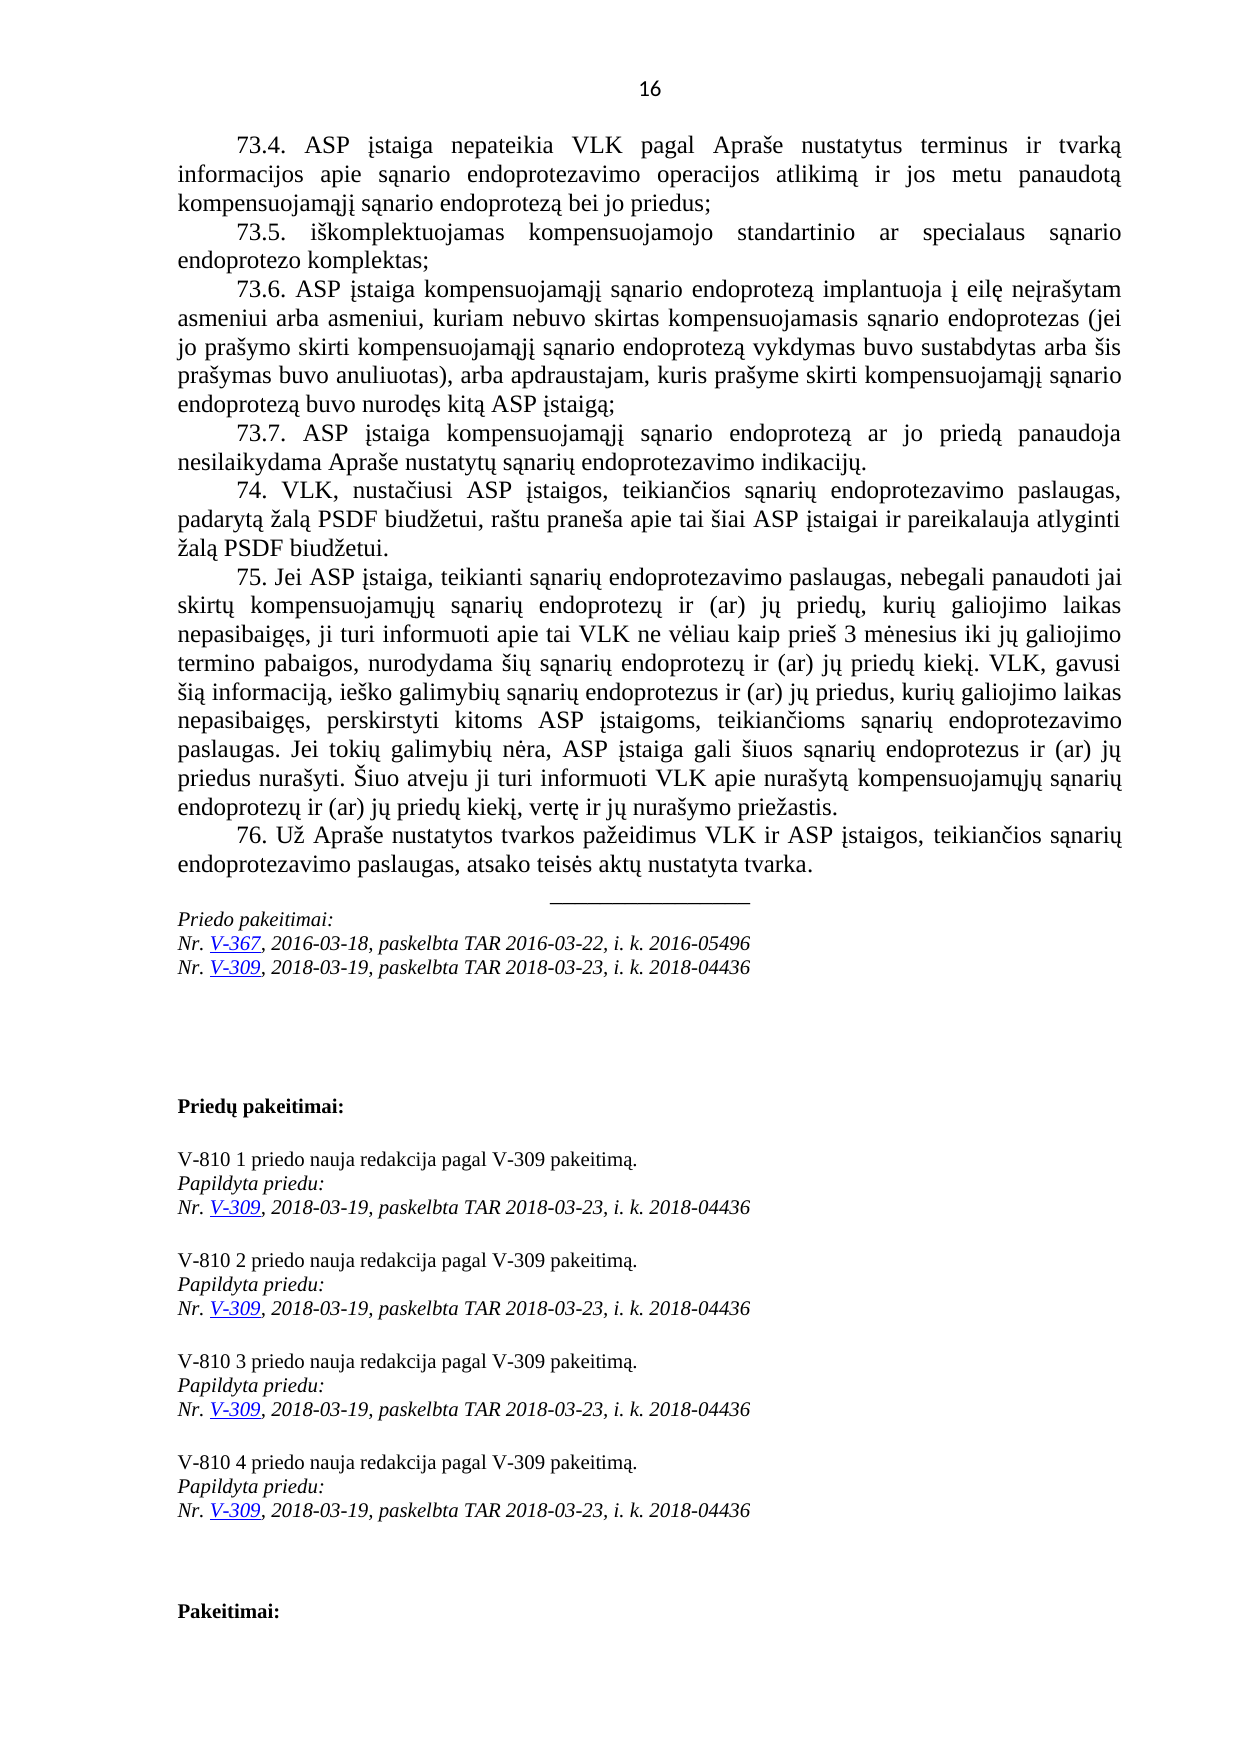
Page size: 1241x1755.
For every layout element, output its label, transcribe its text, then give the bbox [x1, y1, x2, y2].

text V-810 1 priedo nauja redakcija pagal V-309 pakeitimą. [177, 1147, 1122, 1171]
text Papildyta priedu: [177, 1171, 1122, 1195]
text Priedų pakeitimai: [177, 1094, 1122, 1118]
text Pakeitimai: [177, 1599, 1122, 1623]
text 73.6. ASP įstaiga kompensuojamąjį sąnario endoprotezą implantuoja į eilę neįrašytam asmeniui arba asmeniui, kuriam nebuvo skirtas kompensuojamasis sąnario endoprotezas (jei jo prašymo skirti kompensuojamąjį sąnario endoprotezą vykdymas buvo sustabdytas arba šis prašymas buvo anuliuotas), arba apdraustajam, kuris prašyme skirti kompensuojamąjį sąnario endoprotezą buvo nurodęs kitą ASP įstaigą; [177, 274, 1122, 418]
text Papildyta priedu: [177, 1373, 1122, 1397]
text Priedo pakeitimai: [177, 907, 1122, 931]
text 73.4. ASP įstaiga nepateikia VLK pagal Apraše nustatytus terminus ir tvarką informacijos apie sąnario endoprotezavimo operacijos atlikimą ir jos metu panaudotą kompensuojamąjį sąnario endoprotezą bei jo priedus; [177, 131, 1122, 217]
text Nr. V-309, 2018-03-19, paskelbta TAR 2018-03-23, i. k. 2018-04436 [177, 955, 1122, 979]
text Nr. V-309, 2018-03-19, paskelbta TAR 2018-03-23, i. k. 2018-04436 [177, 1195, 1122, 1219]
text V-810 4 priedo nauja redakcija pagal V-309 pakeitimą. [177, 1450, 1122, 1474]
text Nr. V-309, 2018-03-19, paskelbta TAR 2018-03-23, i. k. 2018-04436 [177, 1498, 1122, 1522]
text Nr. V-309, 2018-03-19, paskelbta TAR 2018-03-23, i. k. 2018-04436 [177, 1296, 1122, 1320]
text Papildyta priedu: [177, 1474, 1122, 1498]
text Nr. V-309, 2018-03-19, paskelbta TAR 2018-03-23, i. k. 2018-04436 [177, 1397, 1122, 1421]
text Nr. V-367, 2016-03-18, paskelbta TAR 2016-03-22, i. k. 2016-05496 [177, 931, 1122, 955]
text V-810 3 priedo nauja redakcija pagal V-309 pakeitimą. [177, 1349, 1122, 1373]
text ________________ [177, 878, 1122, 907]
text 73.5. iškomplektuojamas kompensuojamojo standartinio ar specialaus sąnario endoprotezo komplektas; [177, 217, 1122, 274]
text 76. Už Apraše nustatytos tvarkos pažeidimus VLK ir ASP įstaigos, teikiančios sąnarių endoprotezavimo paslaugas, atsako teisės aktų nustatyta tvarka. [177, 821, 1122, 878]
text 75. Jei ASP įstaiga, teikianti sąnarių endoprotezavimo paslaugas, nebegali panaudoti jai skirtų kompensuojamųjų sąnarių endoprotezų ir (ar) jų priedų, kurių galiojimo laikas nepasibaigęs, ji turi informuoti apie tai VLK ne vėliau kaip prieš 3 mėnesius iki jų galiojimo termino pabaigos, nurodydama šių sąnarių endoprotezų ir (ar) jų priedų kiekį. VLK, gavusi šią informaciją, ieško galimybių sąnarių endoprotezus ir (ar) jų priedus, kurių galiojimo laikas nepasibaigęs, perskirstyti kitoms ASP įstaigoms, teikiančioms sąnarių endoprotezavimo paslaugas. Jei tokių galimybių nėra, ASP įstaiga gali šiuos sąnarių endoprotezus ir (ar) jų priedus nurašyti. Šiuo atveju ji turi informuoti VLK apie nurašytą kompensuojamųjų sąnarių endoprotezų ir (ar) jų priedų kiekį, vertę ir jų nurašymo priežastis. [177, 562, 1122, 821]
text V-810 2 priedo nauja redakcija pagal V-309 pakeitimą. [177, 1248, 1122, 1272]
text Papildyta priedu: [177, 1272, 1122, 1296]
text 74. VLK, nustačiusi ASP įstaigos, teikiančios sąnarių endoprotezavimo paslaugas, padarytą žalą PSDF biudžetui, raštu praneša apie tai šiai ASP įstaigai ir pareikalauja atlyginti žalą PSDF biudžetui. [177, 476, 1122, 562]
text 73.7. ASP įstaiga kompensuojamąjį sąnario endoprotezą ar jo priedą panaudoja nesilaikydama Apraše nustatytų sąnarių endoprotezavimo indikacijų. [177, 418, 1122, 476]
